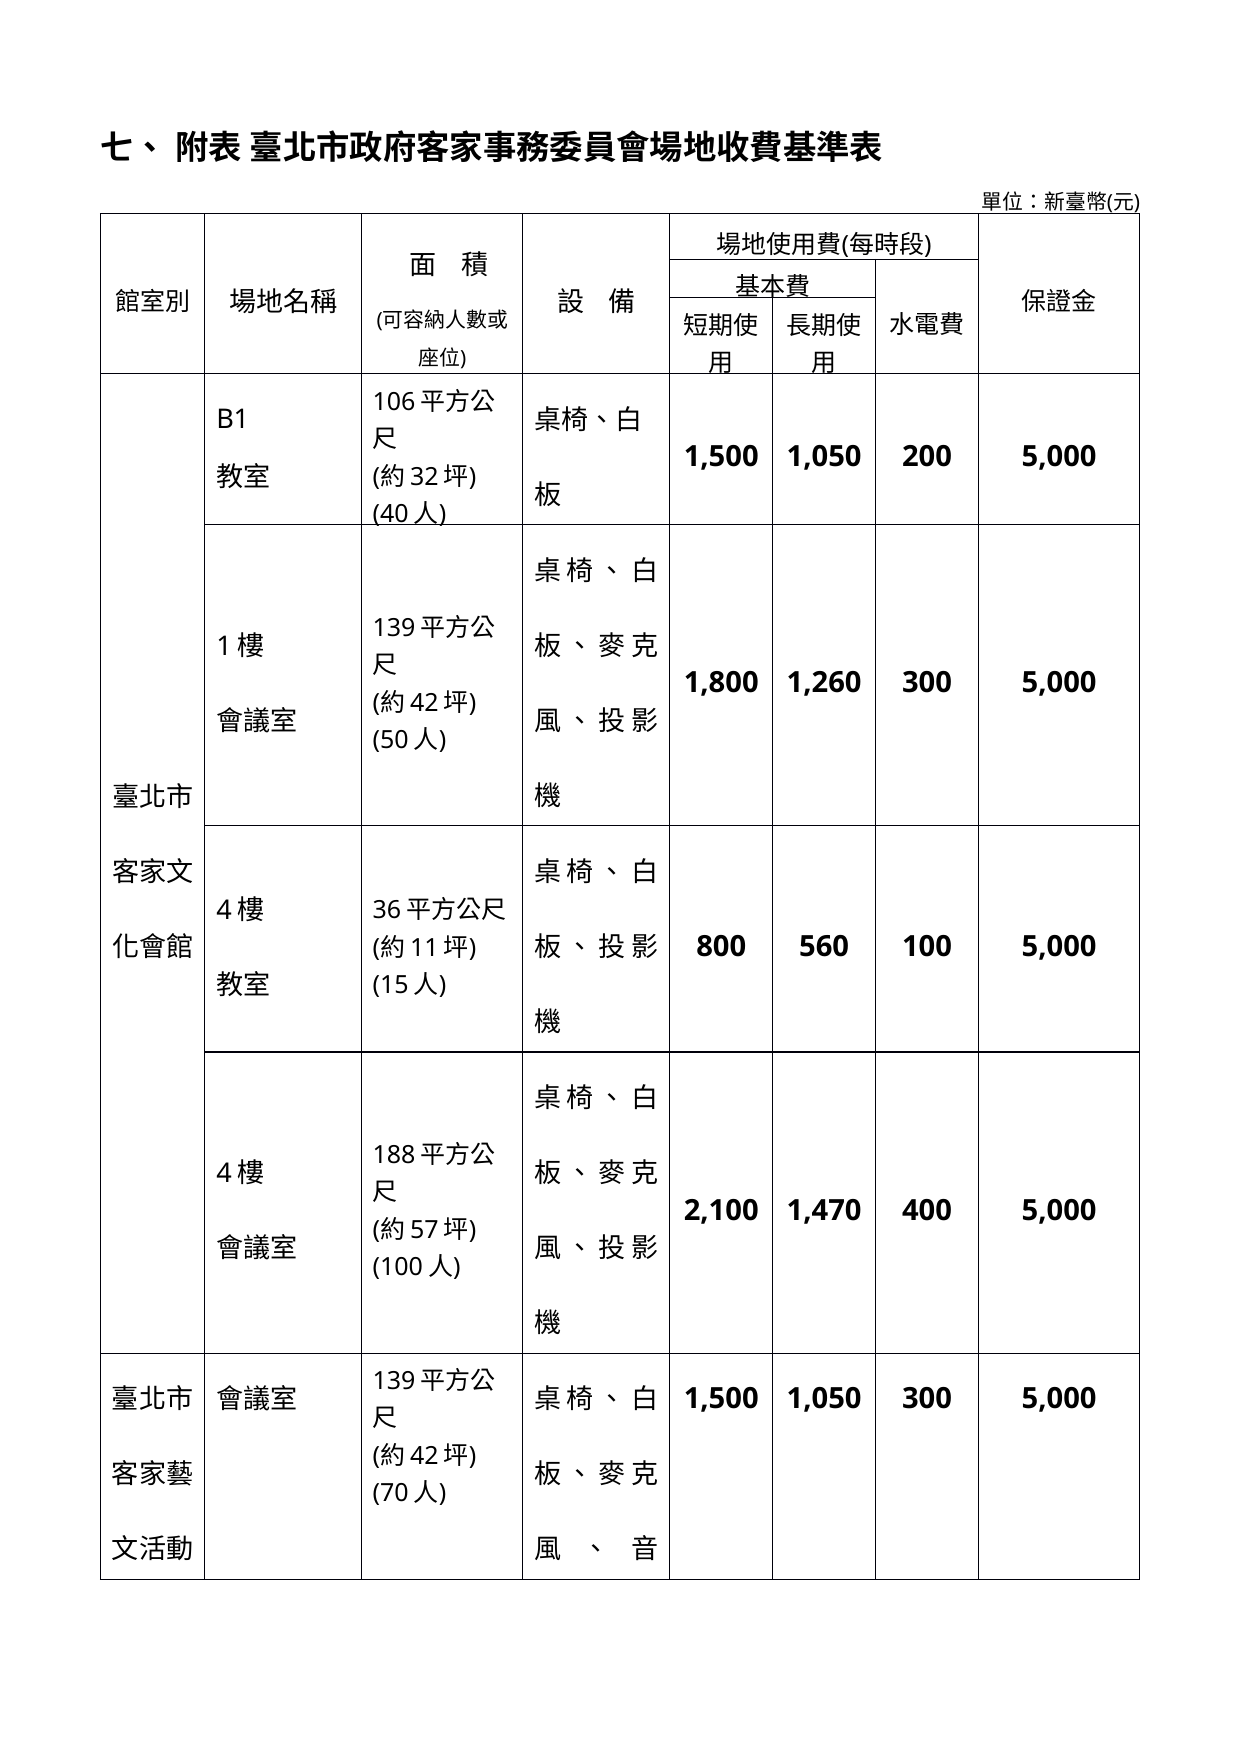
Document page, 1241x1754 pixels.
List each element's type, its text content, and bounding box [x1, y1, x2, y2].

table_cell 桌椅、白板、投影機 [523, 826, 669, 1051]
table_cell 100 [876, 826, 978, 1051]
table_cell 1,050 [773, 1354, 875, 1578]
table_cell 139平方公尺 (約42坪) (70人) [362, 1354, 522, 1578]
list 附表 臺北市政府客家事務委員會場地收費基準表 [100, 101, 1140, 176]
table_cell 1,500 [670, 374, 772, 524]
table_cell 5,000 [979, 1354, 1139, 1578]
table_cell 800 [670, 826, 772, 1051]
table_cell 桌椅、白板、麥克風、投影機 [523, 1053, 669, 1352]
table_header 場地名稱 [205, 214, 361, 373]
table_cell 短期使用 [670, 298, 772, 373]
table_header 面 積 (可容納人數或座位) [362, 214, 522, 373]
table_cell 5,000 [979, 1053, 1139, 1352]
table_cell 560 [773, 826, 875, 1051]
table_cell 2,100 [670, 1053, 772, 1352]
table_cell 桌椅、白板、麥克風、音 [523, 1354, 669, 1578]
table_header 設 備 [523, 214, 669, 373]
table_cell 5,000 [979, 525, 1139, 825]
table_cell 5,000 [979, 374, 1139, 524]
table_cell 1,050 [773, 374, 875, 524]
table_cell 36平方公尺 (約11坪) (15人) [362, 826, 522, 1051]
table_cell 106平方公尺 (約32坪) (40人) [362, 374, 522, 524]
table_cell 4樓 教室 [205, 826, 361, 1051]
table_cell 臺北市客家藝文活動 [101, 1354, 204, 1578]
table_cell 1,800 [670, 525, 772, 825]
table_cell 1,260 [773, 525, 875, 825]
table_header 場地使用費(每時段) [670, 214, 978, 259]
table_header 保證金 [979, 214, 1139, 373]
table_cell 5,000 [979, 826, 1139, 1051]
table_cell 400 [876, 1053, 978, 1352]
table_cell 1,500 [670, 1354, 772, 1578]
table_cell 139平方公尺 (約42坪) (50人) [362, 525, 522, 825]
table_cell 1,470 [773, 1053, 875, 1352]
table_cell 長期使用 [773, 298, 875, 373]
table_cell 水電費 [876, 260, 978, 373]
text 單位：新臺幣(元) [100, 176, 1140, 213]
table_cell 188平方公尺 (約57坪) (100人) [362, 1053, 522, 1352]
table_cell 桌椅、白板 [523, 374, 669, 524]
table_header 館室別 [101, 214, 204, 373]
table_cell 300 [876, 525, 978, 825]
table_cell 200 [876, 374, 978, 524]
table_cell 會議室 [205, 1354, 361, 1578]
table_cell 臺北市客家文化會館 [101, 374, 204, 1352]
table_cell 1樓 會議室 [205, 525, 361, 825]
table_cell 300 [876, 1354, 978, 1578]
table_cell 4樓 會議室 [205, 1053, 361, 1352]
table_cell 桌椅、白板、麥克風、投影機 [523, 525, 669, 825]
table_cell B1 教室 [205, 374, 361, 524]
table_cell 基本費 [670, 260, 875, 297]
